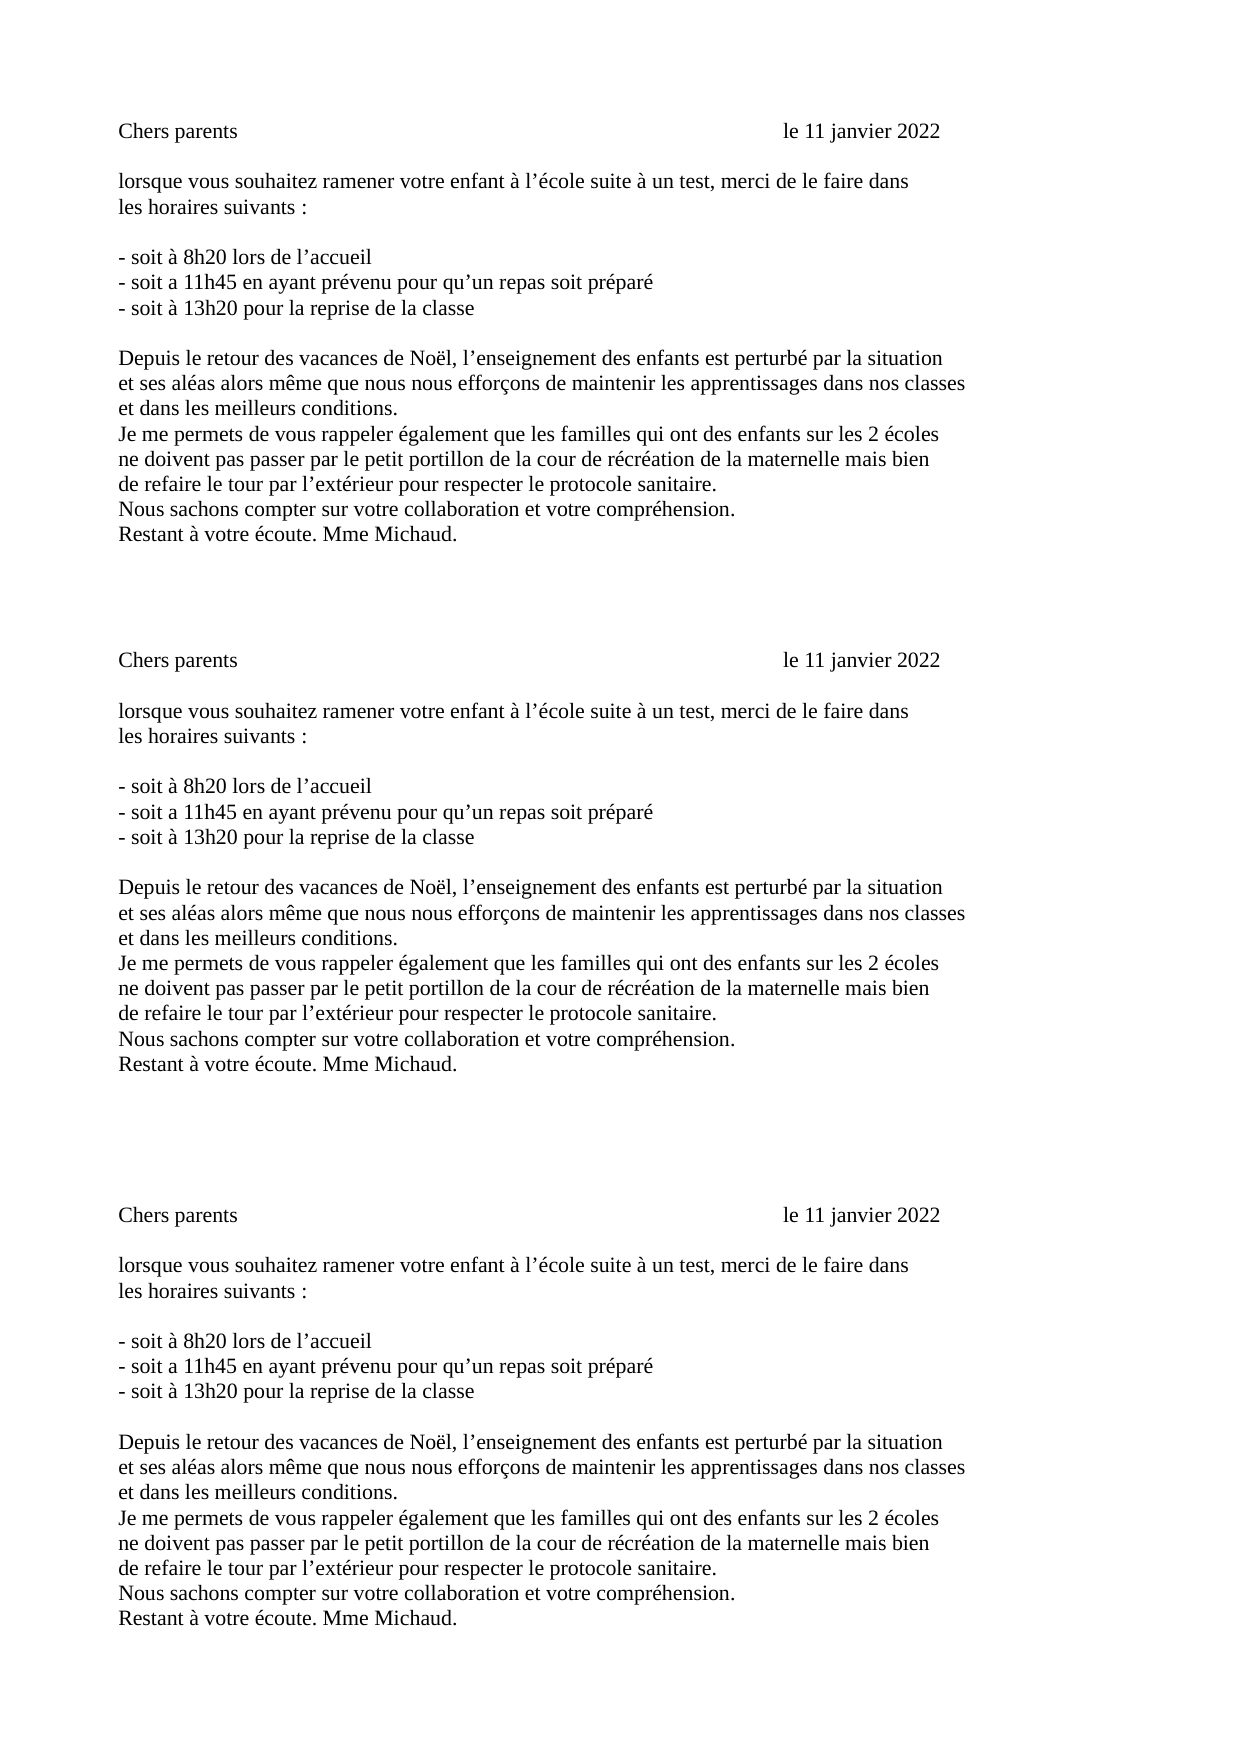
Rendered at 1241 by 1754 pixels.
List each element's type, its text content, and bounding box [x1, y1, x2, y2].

text les horaires suivants : [118, 194, 1122, 219]
text - soit à 8h20 lors de l’accueil [118, 244, 1122, 269]
text - soit a 11h45 en ayant prévenu pour qu’un repas soit préparé [118, 1353, 1122, 1378]
text Nous sachons compter sur votre collaboration et votre compréhension. [118, 496, 1122, 521]
text Chers parents le 11 janvier 2022 [118, 1202, 1122, 1227]
text les horaires suivants : [118, 723, 1122, 748]
text Je me permets de vous rappeler également que les familles qui ont des enfants sur les 2 écoles [118, 421, 1122, 446]
text de refaire le tour par l’extérieur pour respecter le protocole sanitaire. [118, 1000, 1122, 1026]
text Restant à votre écoute. Mme Michaud. [118, 521, 1122, 547]
text ne doivent pas passer par le petit portillon de la cour de récréation de la maternelle mais bien [118, 446, 1122, 471]
text Restant à votre écoute. Mme Michaud. [118, 1051, 1122, 1076]
text Nous sachons compter sur votre collaboration et votre compréhension. [118, 1026, 1122, 1051]
text les horaires suivants : [118, 1278, 1122, 1303]
text Je me permets de vous rappeler également que les familles qui ont des enfants sur les 2 écoles [118, 1504, 1122, 1530]
text et dans les meilleurs conditions. [118, 1479, 1122, 1504]
text ne doivent pas passer par le petit portillon de la cour de récréation de la maternelle mais bien [118, 975, 1122, 1000]
text - soit à 13h20 pour la reprise de la classe [118, 1378, 1122, 1404]
text et ses aléas alors même que nous nous efforçons de maintenir les apprentissages dans nos classes [118, 899, 1122, 925]
text - soit a 11h45 en ayant prévenu pour qu’un repas soit préparé [118, 269, 1122, 294]
text Depuis le retour des vacances de Noël, l’enseignement des enfants est perturbé par la situation [118, 345, 1122, 370]
text - soit à 13h20 pour la reprise de la classe [118, 824, 1122, 849]
text lorsque vous souhaitez ramener votre enfant à l’école suite à un test, merci de le faire dans [118, 1252, 1122, 1278]
text de refaire le tour par l’extérieur pour respecter le protocole sanitaire. [118, 1555, 1122, 1580]
text Chers parents le 11 janvier 2022 [118, 647, 1122, 673]
text - soit a 11h45 en ayant prévenu pour qu’un repas soit préparé [118, 799, 1122, 824]
text - soit à 8h20 lors de l’accueil [118, 1328, 1122, 1353]
text ne doivent pas passer par le petit portillon de la cour de récréation de la maternelle mais bien [118, 1530, 1122, 1555]
text et dans les meilleurs conditions. [118, 925, 1122, 950]
text et dans les meilleurs conditions. [118, 395, 1122, 421]
text lorsque vous souhaitez ramener votre enfant à l’école suite à un test, merci de le faire dans [118, 698, 1122, 723]
text Restant à votre écoute. Mme Michaud. [118, 1605, 1122, 1631]
text Depuis le retour des vacances de Noël, l’enseignement des enfants est perturbé par la situation [118, 1429, 1122, 1454]
text Chers parents le 11 janvier 2022 [118, 118, 1122, 143]
text de refaire le tour par l’extérieur pour respecter le protocole sanitaire. [118, 471, 1122, 496]
text et ses aléas alors même que nous nous efforçons de maintenir les apprentissages dans nos classes [118, 370, 1122, 395]
text lorsque vous souhaitez ramener votre enfant à l’école suite à un test, merci de le faire dans [118, 168, 1122, 194]
text et ses aléas alors même que nous nous efforçons de maintenir les apprentissages dans nos classes [118, 1454, 1122, 1479]
text - soit à 13h20 pour la reprise de la classe [118, 294, 1122, 320]
text - soit à 8h20 lors de l’accueil [118, 773, 1122, 799]
text Je me permets de vous rappeler également que les familles qui ont des enfants sur les 2 écoles [118, 950, 1122, 975]
text Depuis le retour des vacances de Noël, l’enseignement des enfants est perturbé par la situation [118, 874, 1122, 899]
text Nous sachons compter sur votre collaboration et votre compréhension. [118, 1580, 1122, 1605]
